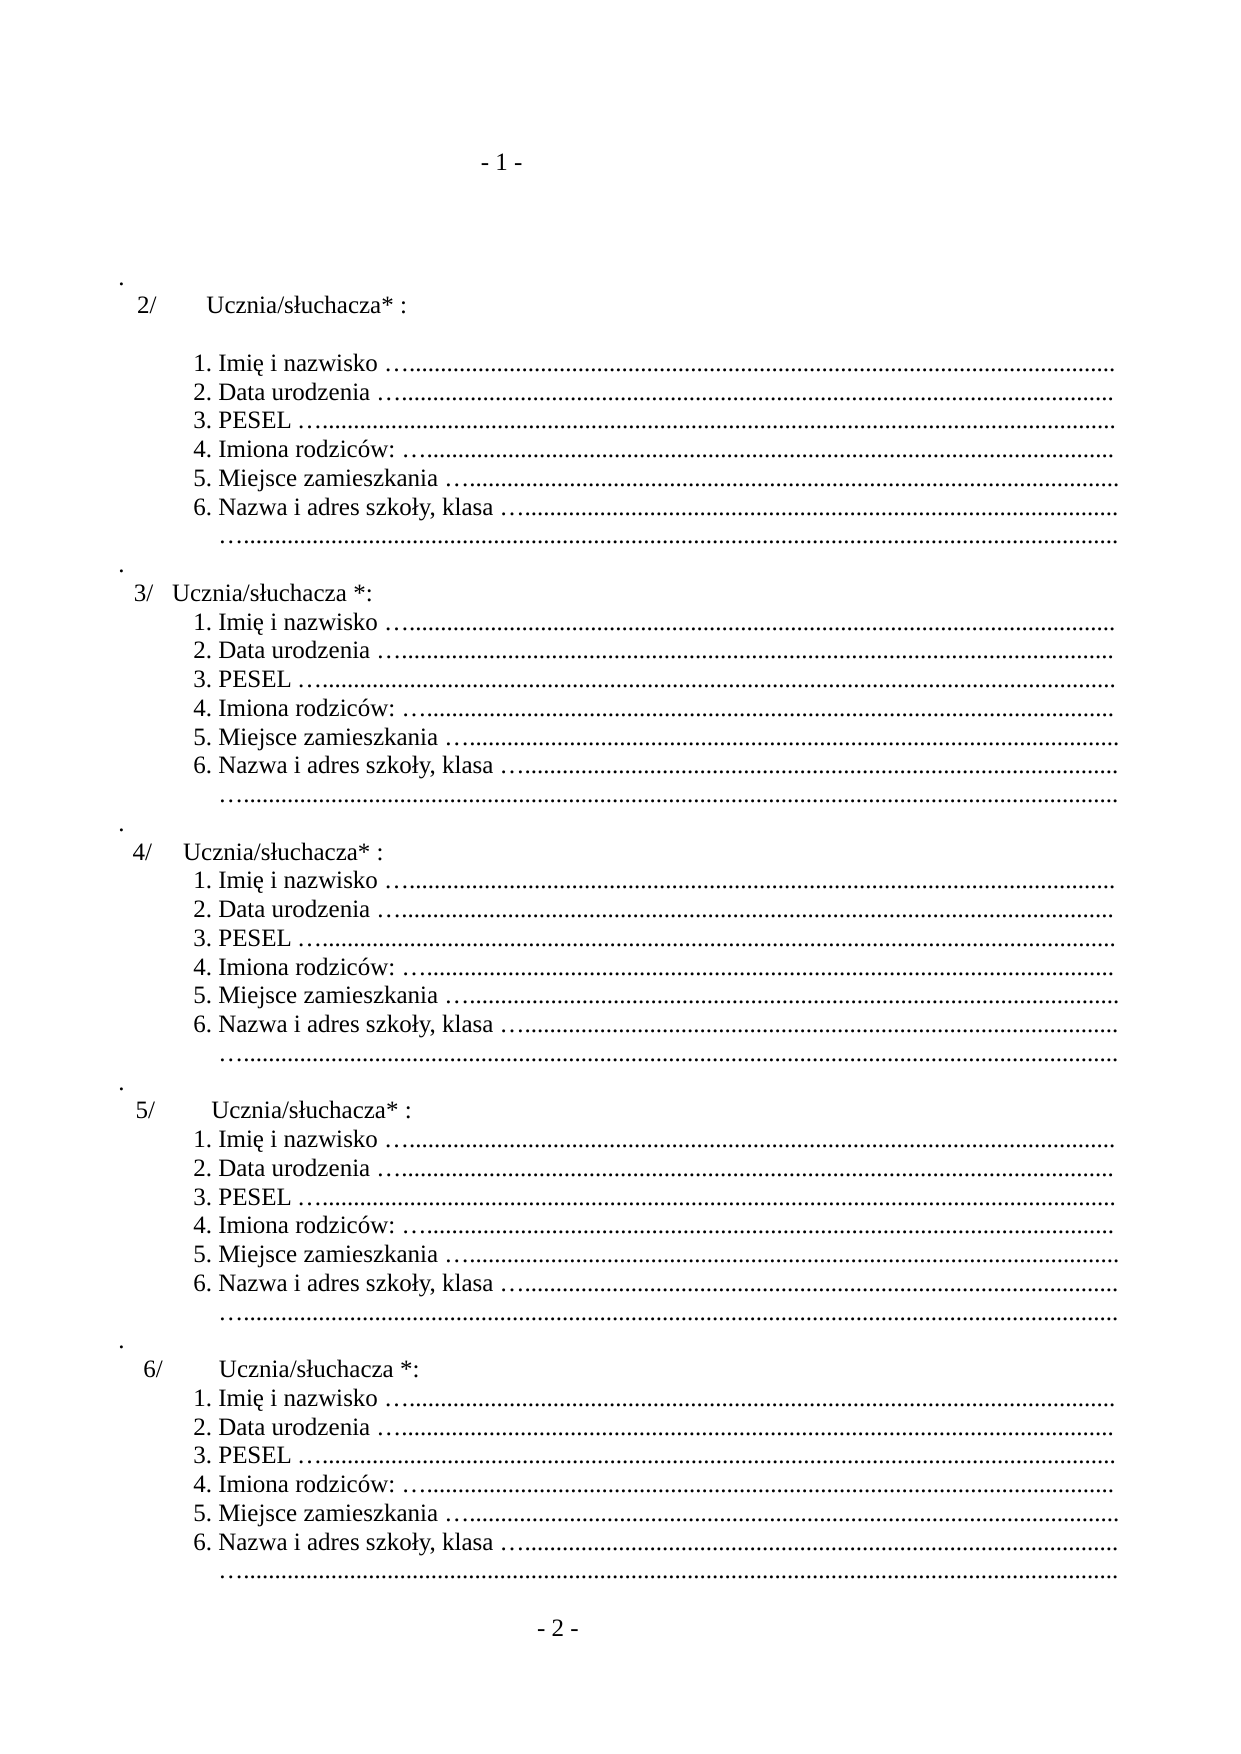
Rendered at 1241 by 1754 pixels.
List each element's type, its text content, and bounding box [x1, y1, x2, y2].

list 2. Data urodzenia ….................................................................................................................. [118, 894, 1122, 923]
list 5. Miejsce zamieszkania …........................................................................................................ [118, 463, 1122, 492]
list 2. Data urodzenia ….................................................................................................................. [118, 1412, 1122, 1441]
list …............................................................................................................................................ [118, 779, 1122, 808]
list 3. PESEL …............................................................................................................................... [118, 406, 1122, 434]
list 4. Imiona rodziców: ….............................................................................................................. [118, 952, 1122, 981]
list 6/ Ucznia/słuchacza *: [118, 1354, 1122, 1383]
list 1. Imię i nazwisko …................................................................................................................. [118, 1383, 1122, 1412]
list . [118, 808, 1122, 837]
list 2. Data urodzenia ….................................................................................................................. [118, 636, 1122, 664]
list 2. Data urodzenia ….................................................................................................................. [118, 377, 1122, 406]
text - 2 - [118, 1613, 1122, 1642]
list 1. Imię i nazwisko …................................................................................................................. [118, 607, 1122, 636]
list 6. Nazwa i adres szkoły, klasa …............................................................................................... [118, 1009, 1122, 1038]
list 4. Imiona rodziców: ….............................................................................................................. [118, 693, 1122, 722]
list 1. Imię i nazwisko …................................................................................................................. [118, 866, 1122, 894]
list …............................................................................................................................................ [118, 1556, 1122, 1584]
list 6. Nazwa i adres szkoły, klasa …............................................................................................... [118, 751, 1122, 779]
list …............................................................................................................................................ [118, 521, 1122, 549]
list . [118, 1067, 1122, 1096]
list . [118, 549, 1122, 578]
list 3/ Ucznia/słuchacza *: [121, 578, 1122, 607]
list 5. Miejsce zamieszkania …........................................................................................................ [118, 1498, 1122, 1527]
list . [118, 1326, 1122, 1354]
list 6. Nazwa i adres szkoły, klasa …............................................................................................... [118, 492, 1122, 521]
text - 1 - [118, 147, 1122, 176]
list 6. Nazwa i adres szkoły, klasa …............................................................................................... [118, 1268, 1122, 1297]
list 5. Miejsce zamieszkania …........................................................................................................ [118, 722, 1122, 751]
list 6. Nazwa i adres szkoły, klasa …............................................................................................... [118, 1527, 1122, 1556]
list 5. Miejsce zamieszkania …........................................................................................................ [118, 981, 1122, 1009]
list 4. Imiona rodziców: ….............................................................................................................. [118, 434, 1122, 463]
list 2. Data urodzenia ….................................................................................................................. [118, 1153, 1122, 1182]
list . [118, 262, 1122, 291]
list 3. PESEL …............................................................................................................................... [118, 1182, 1122, 1211]
list 3. PESEL …............................................................................................................................... [118, 664, 1122, 693]
list 3. PESEL …............................................................................................................................... [118, 1441, 1122, 1469]
list 4. Imiona rodziców: ….............................................................................................................. [118, 1211, 1122, 1239]
list 5/ Ucznia/słuchacza* : [117, 1096, 1122, 1124]
list 3. PESEL …............................................................................................................................... [118, 923, 1122, 952]
list …............................................................................................................................................ [118, 1038, 1122, 1067]
list 2/ Ucznia/słuchacza* : [118, 291, 1122, 319]
list 1. Imię i nazwisko …................................................................................................................. [118, 1124, 1122, 1153]
list 4. Imiona rodziców: ….............................................................................................................. [118, 1469, 1122, 1498]
list …............................................................................................................................................ [118, 1297, 1122, 1326]
list 1. Imię i nazwisko …................................................................................................................. [118, 348, 1122, 377]
list 5. Miejsce zamieszkania …........................................................................................................ [118, 1239, 1122, 1268]
list 4/ Ucznia/słuchacza* : [132, 837, 1122, 866]
